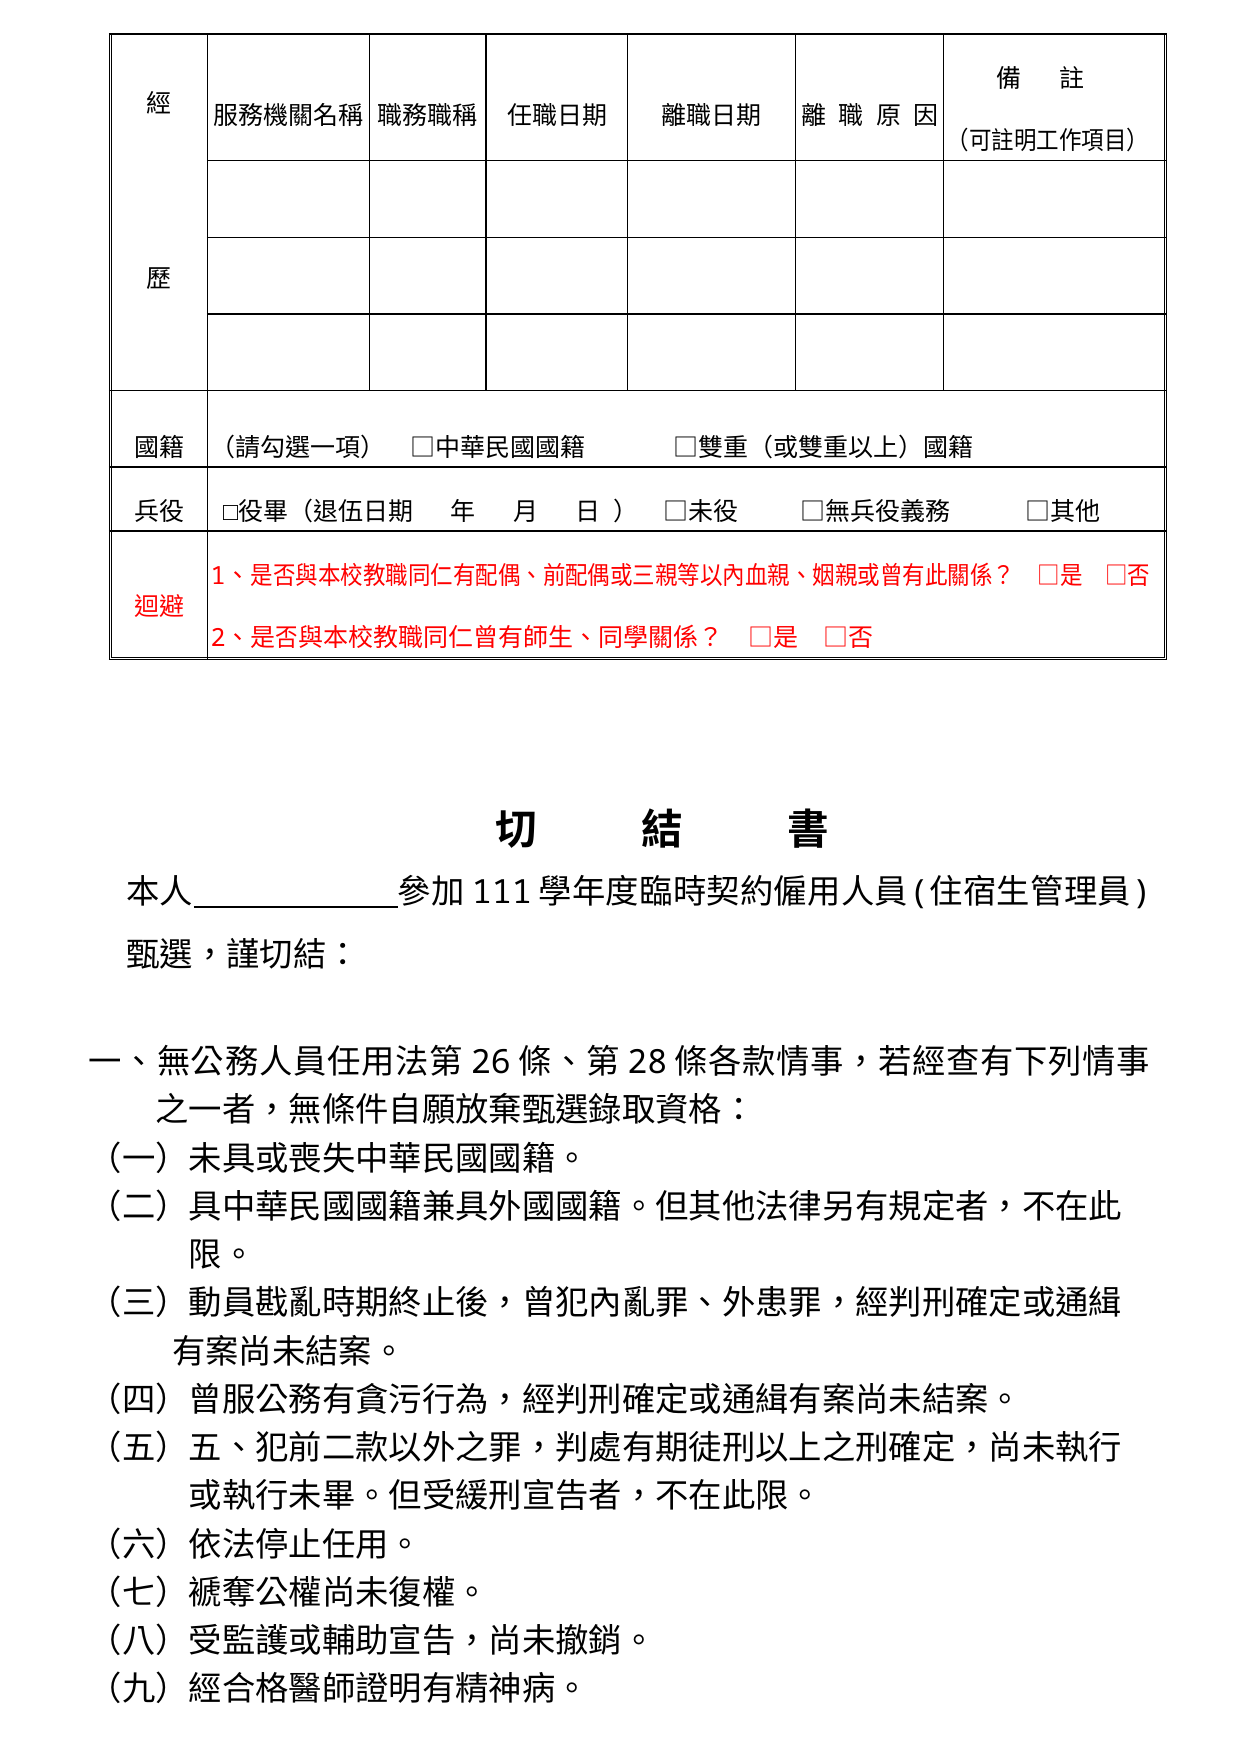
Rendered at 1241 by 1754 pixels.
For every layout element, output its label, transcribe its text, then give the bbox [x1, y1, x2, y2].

table_cell □役畢（退伍日期 年 月 日 ） □未役 □無兵役義務 □其他 [208, 468, 1164, 530]
text 本人 參加111學年度臨時契約僱用人員(住宿生管理員)甄選，謹切結： [126, 847, 1152, 972]
table_cell [944, 315, 1164, 389]
table_cell [944, 238, 1164, 313]
table_cell [796, 238, 943, 313]
table_cell 迴避 [112, 532, 207, 657]
table_cell 離職日期 [628, 35, 795, 160]
table_cell [628, 315, 795, 389]
text （三）動員戡亂時期終止後，曾犯內亂罪、外患罪，經判刑確定或通緝有案尚未結案。 [89, 1276, 1152, 1373]
table_cell [487, 315, 627, 389]
table_cell [628, 238, 795, 313]
table_cell 1、是否與本校教職同仁有配偶、前配偶或三親等以內血親、姻親或曾有此關係？ □是 □否 2、是否與本校教職同仁曾有師生、同學關係？ □是 □否 [208, 532, 1164, 657]
table_cell [944, 161, 1164, 236]
table_cell [208, 161, 369, 236]
table_cell 兵役 [112, 468, 207, 530]
table_cell [487, 238, 627, 313]
table_cell [487, 161, 627, 236]
text （四）曾服公務有貪污行為，經判刑確定或通緝有案尚未結案。 [89, 1373, 1152, 1421]
table_cell [370, 238, 485, 313]
table_cell [628, 161, 795, 236]
table_cell 服務機關名稱 [208, 35, 369, 160]
table_cell 經 歷 [112, 35, 207, 389]
table_cell [208, 238, 369, 313]
text （六）依法停止任用。 [89, 1517, 1152, 1566]
text 一、無公務人員任用法第26條、第28條各款情事，若經查有下列情事之一者，無條件自願放棄甄選錄取資格： [89, 1035, 1152, 1131]
table_cell [796, 161, 943, 236]
text （五）五、犯前二款以外之罪，判處有期徒刑以上之刑確定，尚未執行或執行未畢。但受緩刑宣告者，不在此限。 [89, 1421, 1152, 1517]
table_cell 任職日期 [487, 35, 627, 160]
table_cell 國籍 [112, 391, 207, 466]
text （二）具中華民國國籍兼具外國國籍。但其他法律另有規定者，不在此限。 [89, 1180, 1152, 1276]
text （九）經合格醫師證明有精神病。 [89, 1662, 1152, 1710]
text 切 結 書 [89, 785, 1152, 847]
table_cell [208, 315, 369, 389]
text （七）褫奪公權尚未復權。 [89, 1566, 1152, 1614]
table_cell 職務職稱 [370, 35, 485, 160]
text （八）受監護或輔助宣告，尚未撤銷。 [89, 1614, 1152, 1662]
table_cell [370, 315, 485, 389]
table_cell [370, 161, 485, 236]
text （一）未具或喪失中華民國國籍。 [89, 1131, 1152, 1180]
table_cell （請勾選一項） □中華民國國籍 □雙重（或雙重以上）國籍 [208, 391, 1164, 466]
table_cell 離 職 原 因 [796, 35, 943, 160]
table_cell [796, 315, 943, 389]
table_cell 備 註 （可註明工作項目） [944, 35, 1164, 160]
